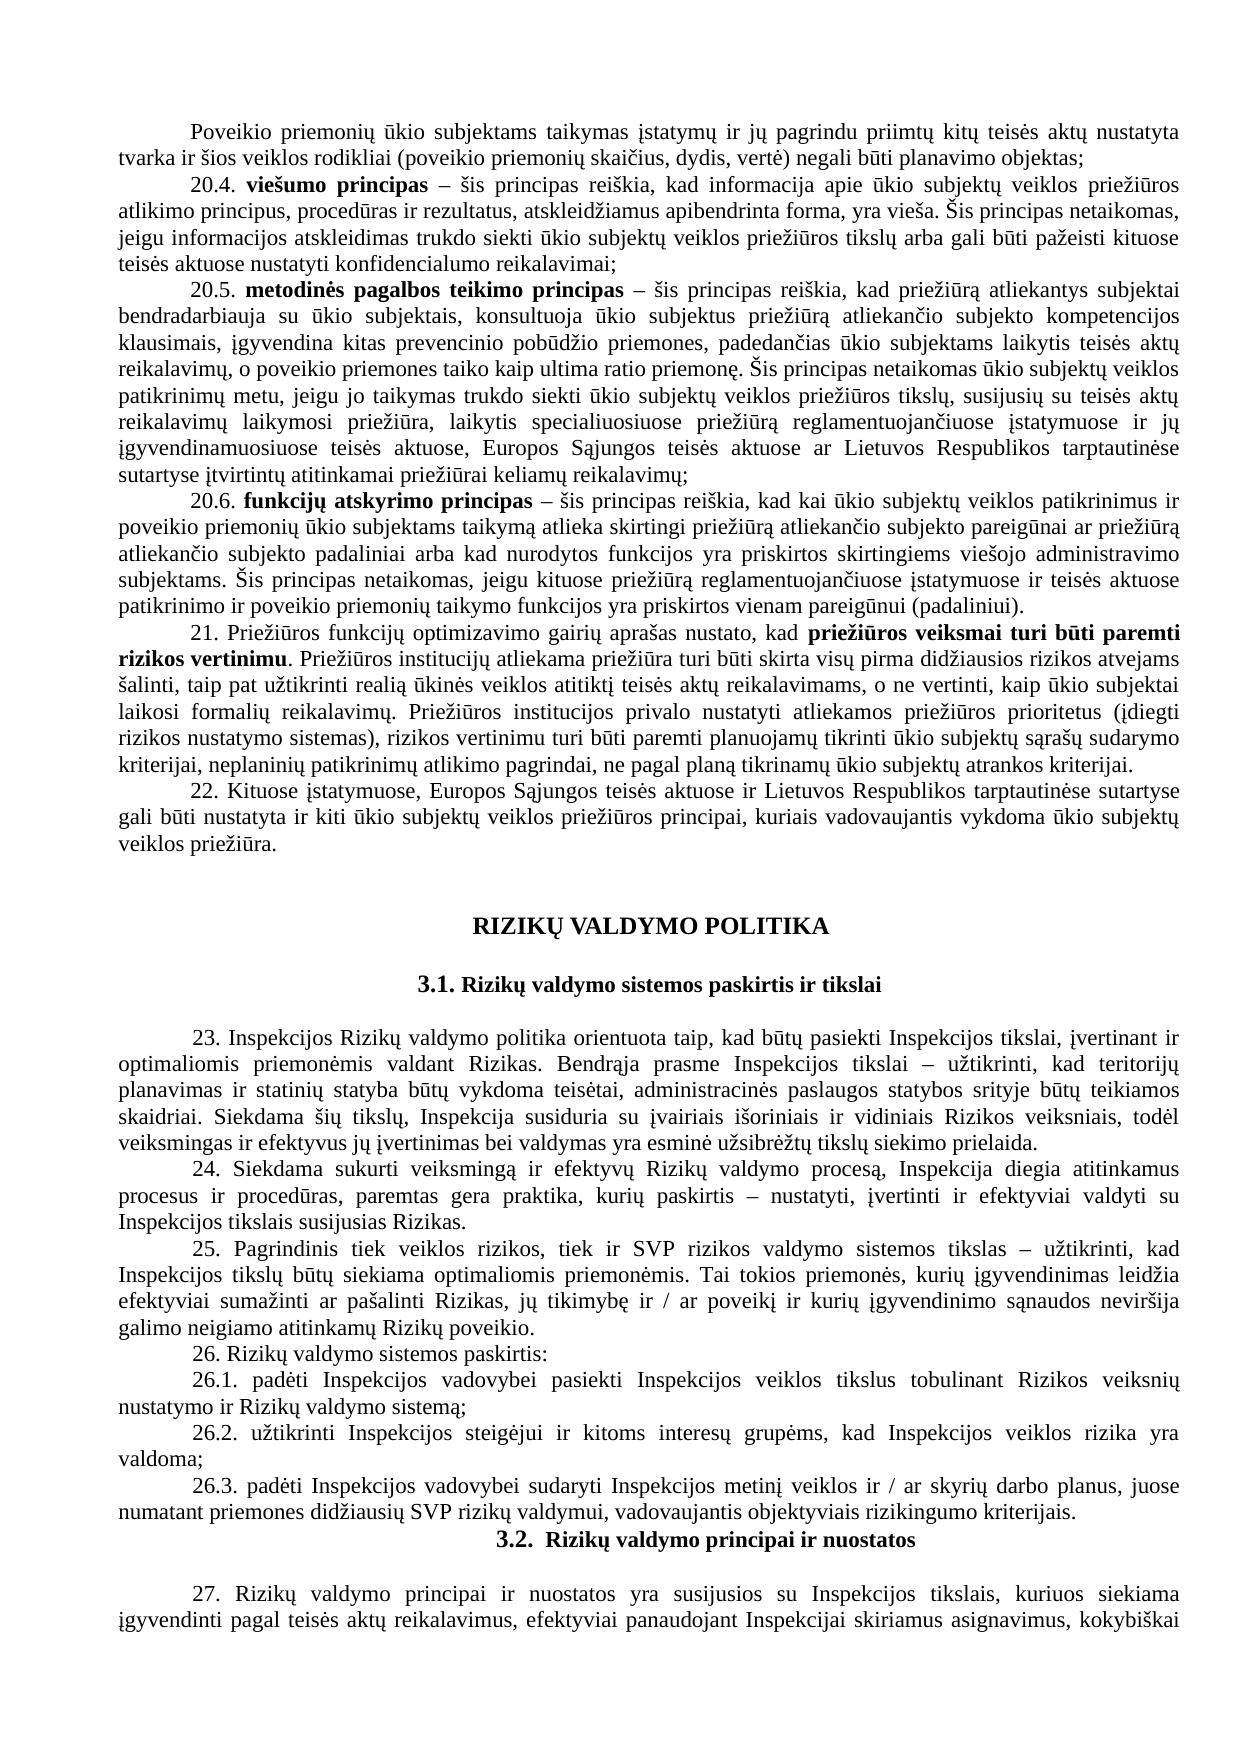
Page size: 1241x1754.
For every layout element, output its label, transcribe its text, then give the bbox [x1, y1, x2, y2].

text 25. Pagrindinis tiek veiklos rizikos, tiek ir SVP rizikos valdymo sistemos tikslas – užtikrinti, kad Inspekcijos tikslų būtų siekiama optimaliomis priemonėmis. Tai tokios priemonės, kurių įgyvendinimas leidžia efektyviai sumažinti ar pašalinti Rizikas, jų tikimybę ir / ar poveikį ir kurių įgyvendinimo sąnaudos neviršija galimo neigiamo atitinkamų Rizikų poveikio. [118, 1234, 1181, 1340]
text 26.2. užtikrinti Inspekcijos steigėjui ir kitoms interesų grupėms, kad Inspekcijos veiklos rizika yra valdoma; [118, 1419, 1181, 1472]
text 24. Siekdama sukurti veiksmingą ir efektyvų Rizikų valdymo procesą, Inspekcija diegia atitinkamus procesus ir procedūras, paremtas gera praktika, kurių paskirtis – nustatyti, įvertinti ir efektyviai valdyti su Inspekcijos tikslais susijusias Rizikas. [118, 1156, 1181, 1234]
text 26.1. padėti Inspekcijos vadovybei pasiekti Inspekcijos veiklos tikslus tobulinant Rizikos veiksnių nustatymo ir Rizikų valdymo sistemą; [118, 1366, 1181, 1419]
text 3.1. Rizikų valdymo sistemos paskirtis ir tikslai [118, 969, 1181, 997]
text 22. Kituose įstatymuose, Europos Sąjungos teisės aktuose ir Lietuvos Respublikos tarptautinėse sutartyse gali būti nustatyta ir kiti ūkio subjektų veiklos priežiūros principai, kuriais vadovaujantis vykdoma ūkio subjektų veiklos priežiūra. [118, 777, 1181, 856]
text 20.6. funkcijų atskyrimo principas – šis principas reiškia, kad kai ūkio subjektų veiklos patikrinimus ir poveikio priemonių ūkio subjektams taikymą atlieka skirtingi priežiūrą atliekančio subjekto pareigūnai ar priežiūrą atliekančio subjekto padaliniai arba kad nurodytos funkcijos yra priskirtos skirtingiems viešojo administravimo subjektams. Šis principas netaikomas, jeigu kituose priežiūrą reglamentuojančiuose įstatymuose ir teisės aktuose patikrinimo ir poveikio priemonių taikymo funkcijos yra priskirtos vienam pareigūnui (padaliniui). [118, 487, 1181, 619]
text 3.2. Rizikų valdymo principai ir nuostatos [230, 1524, 1181, 1553]
text 26. Rizikų valdymo sistemos paskirtis: [118, 1340, 1181, 1366]
text 23. Inspekcijos Rizikų valdymo politika orientuota taip, kad būtų pasiekti Inspekcijos tikslai, įvertinant ir optimaliomis priemonėmis valdant Rizikas. Bendrąja prasme Inspekcijos tikslai – užtikrinti, kad teritorijų planavimas ir statinių statyba būtų vykdoma teisėtai, administracinės paslaugos statybos srityje būtų teikiamos skaidriai. Siekdama šių tikslų, Inspekcija susiduria su įvairiais išoriniais ir vidiniais Rizikos veiksniais, todėl veiksmingas ir efektyvus jų įvertinimas bei valdymas yra esminė užsibrėžtų tikslų siekimo prielaida. [118, 1024, 1181, 1156]
text Poveikio priemonių ūkio subjektams taikymas įstatymų ir jų pagrindu priimtų kitų teisės aktų nustatyta tvarka ir šios veiklos rodikliai (poveikio priemonių skaičius, dydis, vertė) negali būti planavimo objektas; [118, 118, 1181, 171]
text 21. Priežiūros funkcijų optimizavimo gairių aprašas nustato, kad priežiūros veiksmai turi būti paremti rizikos vertinimu. Priežiūros institucijų atliekama priežiūra turi būti skirta visų pirma didžiausios rizikos atvejams šalinti, taip pat užtikrinti realią ūkinės veiklos atitiktį teisės aktų reikalavimams, o ne vertinti, kaip ūkio subjektai laikosi formalių reikalavimų. Priežiūros institucijos privalo nustatyti atliekamos priežiūros prioritetus (įdiegti rizikos nustatymo sistemas), rizikos vertinimu turi būti paremti planuojamų tikrinti ūkio subjektų sąrašų sudarymo kriterijai, neplaninių patikrinimų atlikimo pagrindai, ne pagal planą tikrinamų ūkio subjektų atrankos kriterijai. [118, 619, 1181, 777]
text 20.5. metodinės pagalbos teikimo principas – šis principas reiškia, kad priežiūrą atliekantys subjektai bendradarbiauja su ūkio subjektais, konsultuoja ūkio subjektus priežiūrą atliekančio subjekto kompetencijos klausimais, įgyvendina kitas prevencinio pobūdžio priemones, padedančias ūkio subjektams laikytis teisės aktų reikalavimų, o poveikio priemones taiko kaip ultima ratio priemonę. Šis principas netaikomas ūkio subjektų veiklos patikrinimų metu, jeigu jo taikymas trukdo siekti ūkio subjektų veiklos priežiūros tikslų, susijusių su teisės aktų reikalavimų laikymosi priežiūra, laikytis specialiuosiuose priežiūrą reglamentuojančiuose įstatymuose ir jų įgyvendinamuosiuose teisės aktuose, Europos Sąjungos teisės aktuose ar Lietuvos Respublikos tarptautinėse sutartyse įtvirtintų atitinkamai priežiūrai keliamų reikalavimų; [118, 276, 1181, 487]
text RIZIKŲ VALDYMO POLITIKA [118, 911, 1176, 940]
text 20.4. viešumo principas – šis principas reiškia, kad informacija apie ūkio subjektų veiklos priežiūros atlikimo principus, procedūras ir rezultatus, atskleidžiamus apibendrinta forma, yra vieša. Šis principas netaikomas, jeigu informacijos atskleidimas trukdo siekti ūkio subjektų veiklos priežiūros tikslų arba gali būti pažeisti kituose teisės aktuose nustatyti konfidencialumo reikalavimai; [118, 171, 1181, 276]
text 27. Rizikų valdymo principai ir nuostatos yra susijusios su Inspekcijos tikslais, kuriuos siekiama įgyvendinti pagal teisės aktų reikalavimus, efektyviai panaudojant Inspekcijai skiriamus asignavimus, kokybiškai [118, 1579, 1181, 1632]
text 26.3. padėti Inspekcijos vadovybei sudaryti Inspekcijos metinį veiklos ir / ar skyrių darbo planus, juose numatant priemones didžiausių SVP rizikų valdymui, vadovaujantis objektyviais rizikingumo kriterijais. [118, 1472, 1181, 1524]
